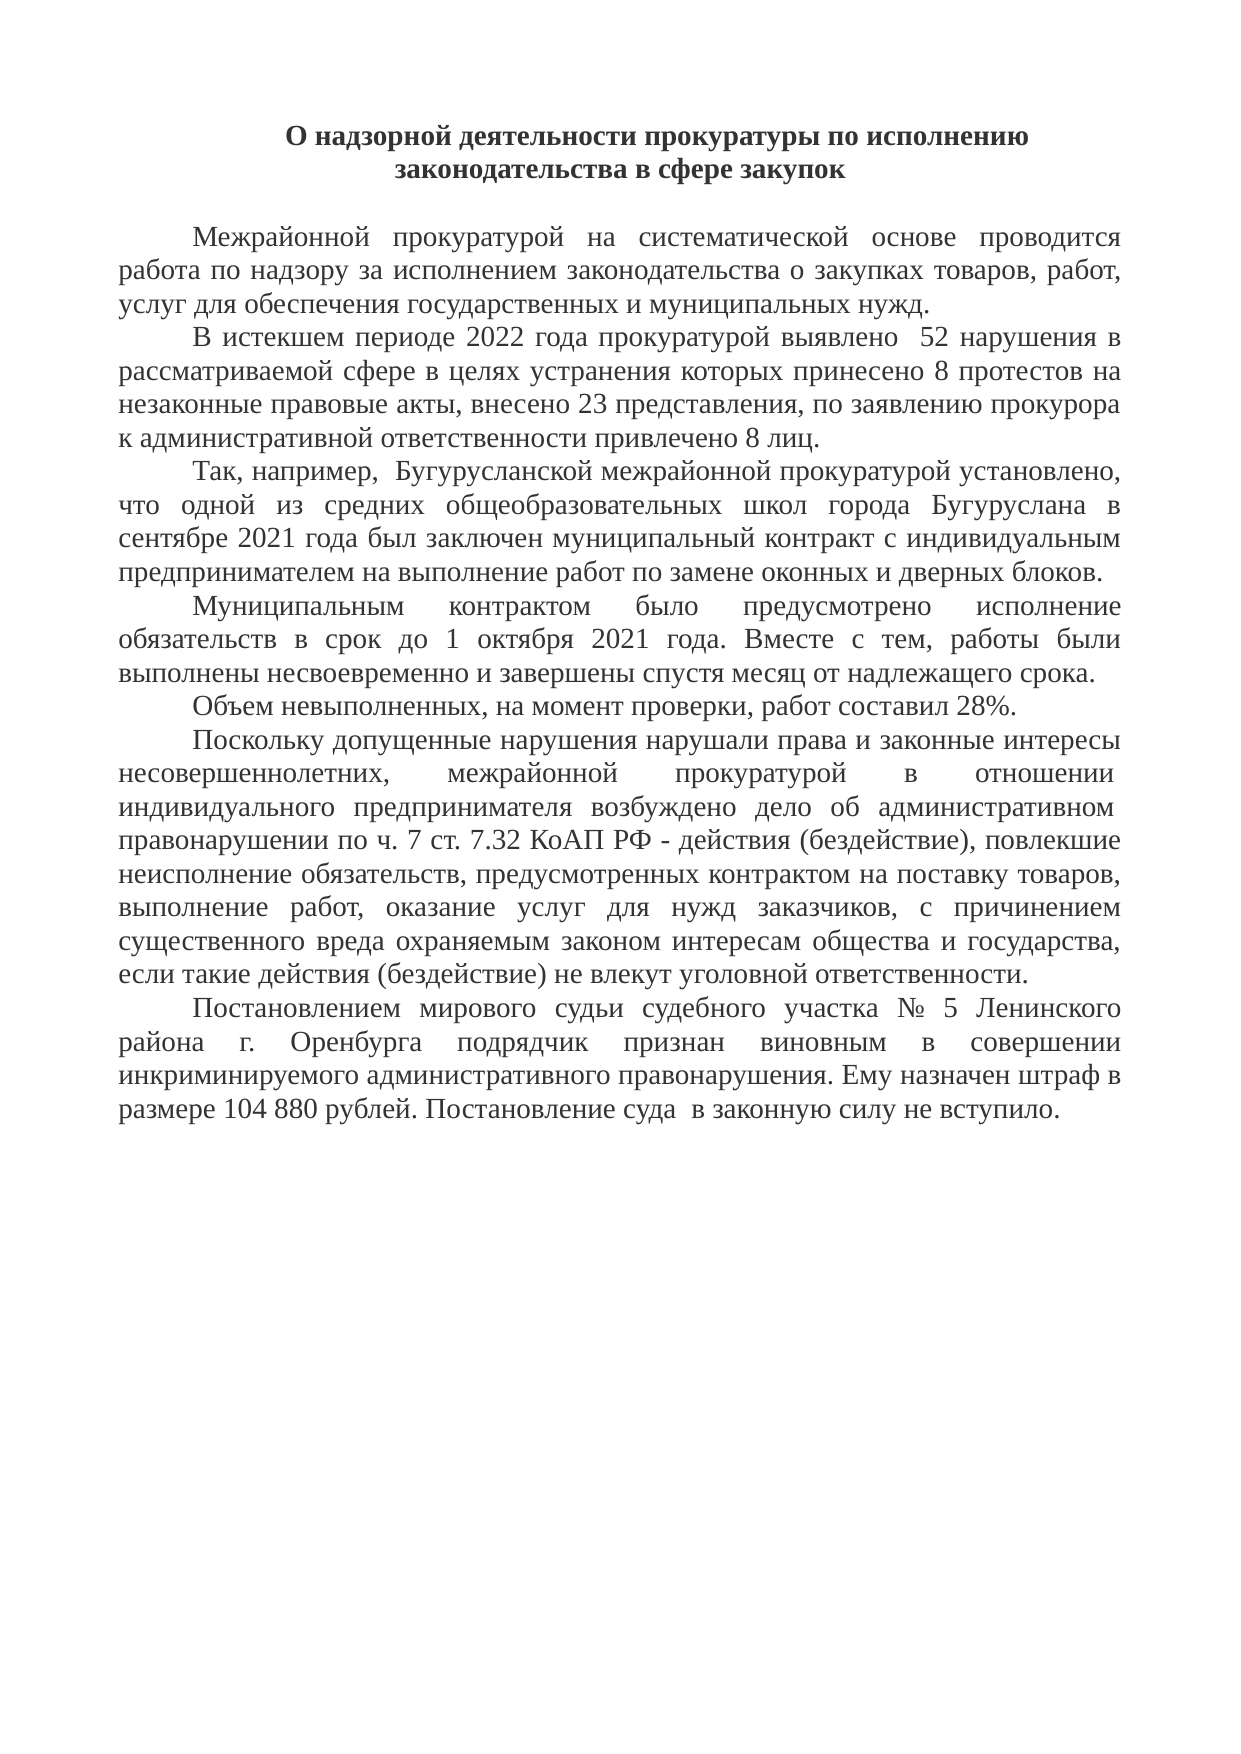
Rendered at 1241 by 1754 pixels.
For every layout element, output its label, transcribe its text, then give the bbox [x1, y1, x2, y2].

text Поскольку допущенные нарушения нарушали права и законные интересы несовершеннолетних, межрайонной прокуратурой в отношении индивидуального предпринимателя возбуждено дело об административном правонарушении по ч. 7 ст. 7.32 КоАП РФ - действия (бездействие), повлекшие неисполнение обязательств, предусмотренных контрактом на поставку товаров, выполнение работ, оказание услуг для нужд заказчиков, с причинением существенного вреда охраняемым законом интересам общества и государства, если такие действия (бездействие) не влекут уголовной ответственности. [118, 722, 1122, 990]
text Межрайонной прокуратурой на систематической основе проводится работа по надзору за исполнением законодательства о закупках товаров, работ, услуг для обеспечения государственных и муниципальных нужд. [118, 219, 1122, 319]
text В истекшем периоде 2022 года прокуратурой выявлено 52 нарушения в рассматриваемой сфере в целях устранения которых принесено 8 протестов на незаконные правовые акты, внесено 23 представления, по заявлению прокурора к административной ответственности привлечено 8 лиц. [118, 319, 1122, 453]
text Объем невыполненных, на момент проверки, работ составил 28%. [118, 688, 1122, 722]
text Постановлением мирового судьи судебного участка № 5 Ленинского района г. Оренбурга подрядчик признан виновным в совершении инкриминируемого административного правонарушения. Ему назначен штраф в размере 104 880 рублей. Постановление суда в законную силу не вступило. [118, 990, 1122, 1124]
text Так, например, Бугурусланской межрайонной прокуратурой установлено, что одной из средних общеобразовательных школ города Бугуруслана в сентябре 2021 года был заключен муниципальный контракт с индивидуальным предпринимателем на выполнение работ по замене оконных и дверных блоков. [118, 453, 1122, 588]
text О надзорной деятельности прокуратуры по исполнению законодательства в сфере закупок [118, 118, 1122, 185]
text Муниципальным контрактом было предусмотрено исполнение обязательств в срок до 1 октября 2021 года. Вместе с тем, работы были выполнены несвоевременно и завершены спустя месяц от надлежащего срока. [118, 588, 1122, 688]
